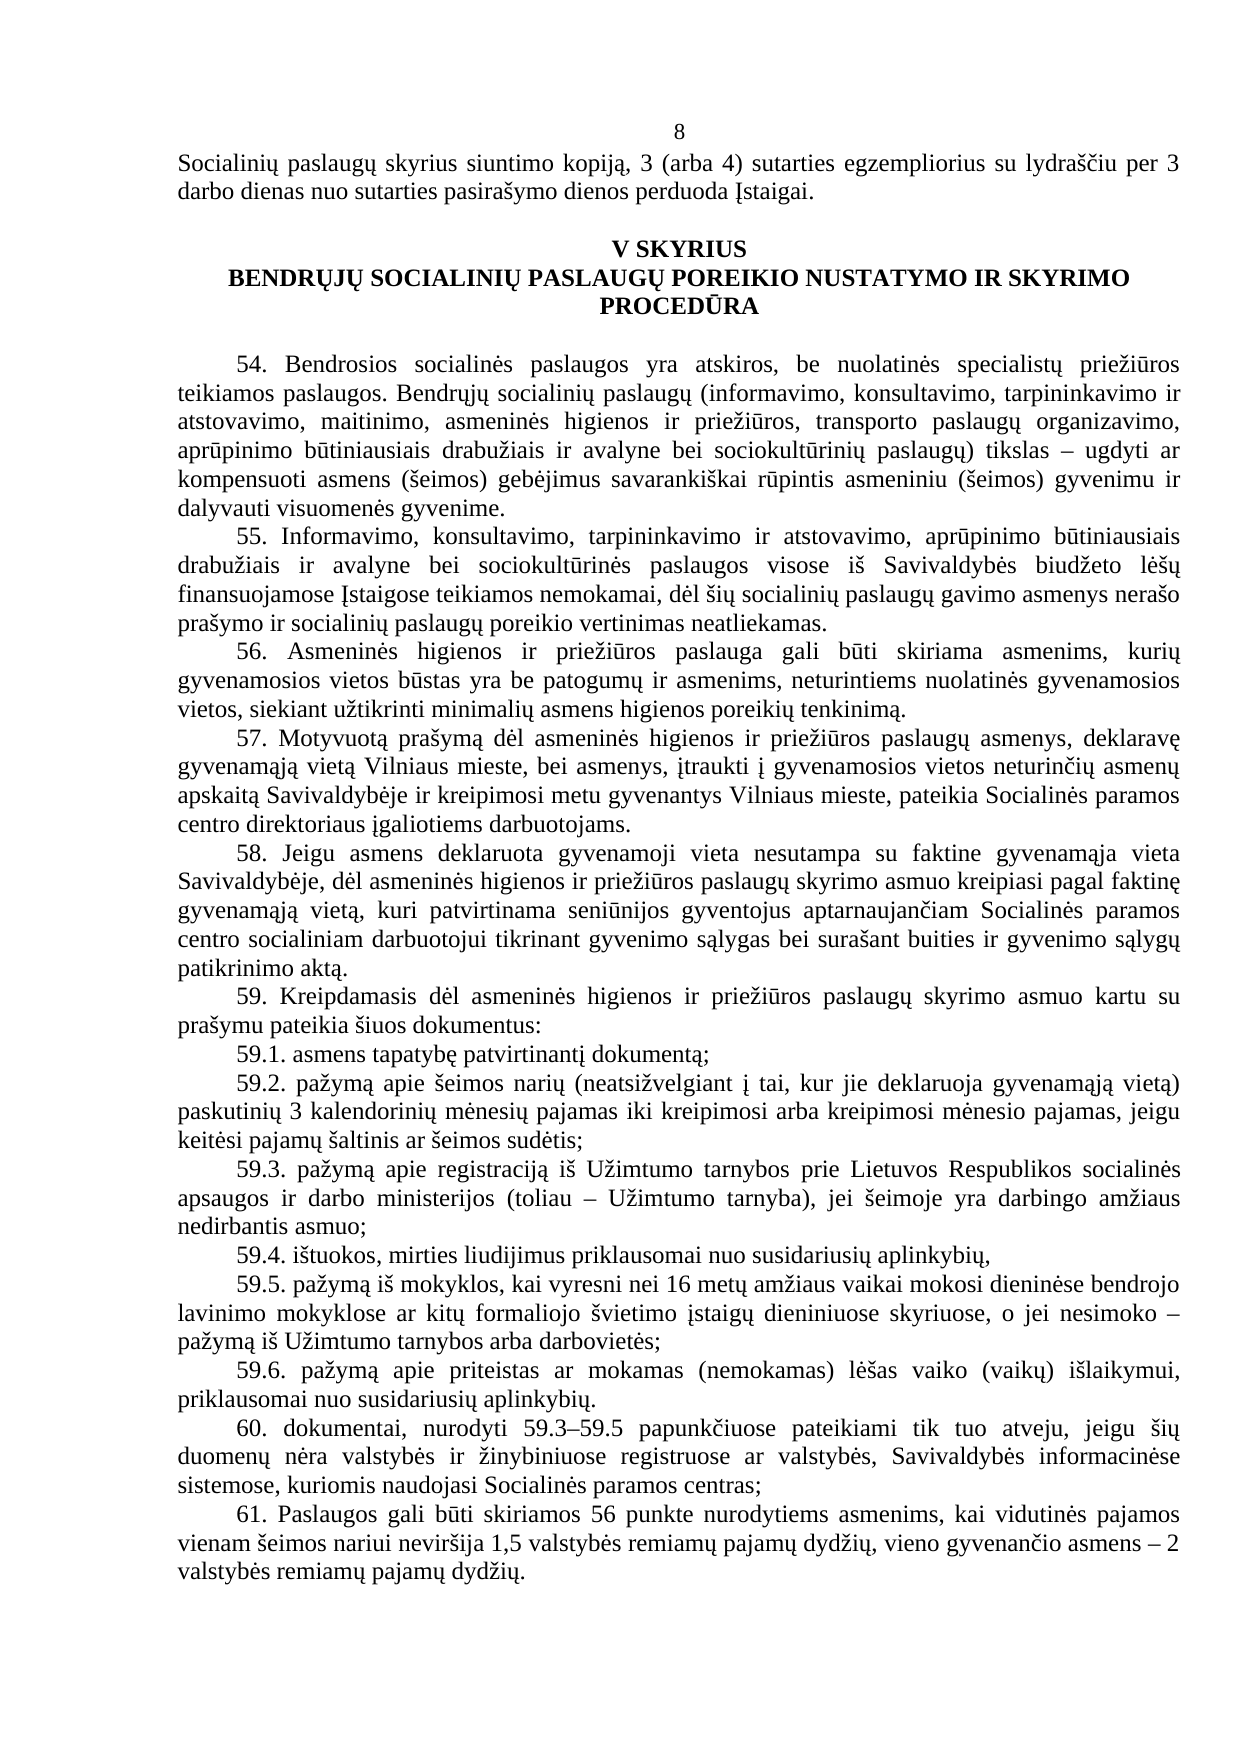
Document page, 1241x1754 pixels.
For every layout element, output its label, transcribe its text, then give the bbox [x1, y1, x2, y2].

text 55. Informavimo, konsultavimo, tarpininkavimo ir atstovavimo, aprūpinimo būtiniausiais drabužiais ir avalyne bei sociokultūrinės paslaugos visose iš Savivaldybės biudžeto lėšų finansuojamose Įstaigose teikiamos nemokamai, dėl šių socialinių paslaugų gavimo asmenys nerašo prašymo ir socialinių paslaugų poreikio vertinimas neatliekamas. [177, 521, 1181, 636]
text 59.1. asmens tapatybę patvirtinantį dokumentą; [177, 1039, 1181, 1068]
text Socialinių paslaugų skyrius siuntimo kopiją, 3 (arba 4) sutarties egzempliorius su lydraščiu per 3 darbo dienas nuo sutarties pasirašymo dienos perduoda Įstaigai. [177, 148, 1181, 205]
text 59. Kreipdamasis dėl asmeninės higienos ir priežiūros paslaugų skyrimo asmuo kartu su prašymu pateikia šiuos dokumentus: [177, 981, 1181, 1039]
text 59.4. ištuokos, mirties liudijimus priklausomai nuo susidariusių aplinkybių, [177, 1240, 1181, 1269]
text V SKYRIUS [177, 234, 1181, 263]
text 59.6. pažymą apie priteistas ar mokamas (nemokamas) lėšas vaiko (vaikų) išlaikymui, priklausomai nuo susidariusių aplinkybių. [177, 1355, 1181, 1413]
text 61. Paslaugos gali būti skiriamos 56 punkte nurodytiems asmenims, kai vidutinės pajamos vienam šeimos nariui neviršija 1,5 valstybės remiamų pajamų dydžių, vieno gyvenančio asmens – 2 valstybės remiamų pajamų dydžių. [177, 1499, 1181, 1585]
text 57. Motyvuotą prašymą dėl asmeninės higienos ir priežiūros paslaugų asmenys, deklaravę gyvenamąją vietą Vilniaus mieste, bei asmenys, įtraukti į gyvenamosios vietos neturinčių asmenų apskaitą Savivaldybėje ir kreipimosi metu gyvenantys Vilniaus mieste, pateikia Socialinės paramos centro direktoriaus įgaliotiems darbuotojams. [177, 723, 1181, 838]
text BENDRŲJŲ SOCIALINIŲ PASLAUGŲ POREIKIO NUSTATYMO IR SKYRIMO PROCEDŪRA [177, 263, 1181, 320]
text 58. Jeigu asmens deklaruota gyvenamoji vieta nesutampa su faktine gyvenamąja vieta Savivaldybėje, dėl asmeninės higienos ir priežiūros paslaugų skyrimo asmuo kreipiasi pagal faktinę gyvenamąją vietą, kuri patvirtinama seniūnijos gyventojus aptarnaujančiam Socialinės paramos centro socialiniam darbuotojui tikrinant gyvenimo sąlygas bei surašant buities ir gyvenimo sąlygų patikrinimo aktą. [177, 838, 1181, 981]
text 59.5. pažymą iš mokyklos, kai vyresni nei 16 metų amžiaus vaikai mokosi dieninėse bendrojo lavinimo mokyklose ar kitų formaliojo švietimo įstaigų dieniniuose skyriuose, o jei nesimoko – pažymą iš Užimtumo tarnybos arba darbovietės; [177, 1269, 1181, 1355]
text 60. dokumentai, nurodyti 59.3–59.5 papunkčiuose pateikiami tik tuo atveju, jeigu šių duomenų nėra valstybės ir žinybiniuose registruose ar valstybės, Savivaldybės informacinėse sistemose, kuriomis naudojasi Socialinės paramos centras; [177, 1413, 1181, 1499]
text 56. Asmeninės higienos ir priežiūros paslauga gali būti skiriama asmenims, kurių gyvenamosios vietos būstas yra be patogumų ir asmenims, neturintiems nuolatinės gyvenamosios vietos, siekiant užtikrinti minimalių asmens higienos poreikių tenkinimą. [177, 636, 1181, 723]
text 54. Bendrosios socialinės paslaugos yra atskiros, be nuolatinės specialistų priežiūros teikiamos paslaugos. Bendrųjų socialinių paslaugų (informavimo, konsultavimo, tarpininkavimo ir atstovavimo, maitinimo, asmeninės higienos ir priežiūros, transporto paslaugų organizavimo, aprūpinimo būtiniausiais drabužiais ir avalyne bei sociokultūrinių paslaugų) tikslas – ugdyti ar kompensuoti asmens (šeimos) gebėjimus savarankiškai rūpintis asmeniniu (šeimos) gyvenimu ir dalyvauti visuomenės gyvenime. [177, 349, 1181, 521]
text 59.3. pažymą apie registraciją iš Užimtumo tarnybos prie Lietuvos Respublikos socialinės apsaugos ir darbo ministerijos (toliau – Užimtumo tarnyba), jei šeimoje yra darbingo amžiaus nedirbantis asmuo; [177, 1154, 1181, 1240]
text 59.2. pažymą apie šeimos narių (neatsižvelgiant į tai, kur jie deklaruoja gyvenamąją vietą) paskutinių 3 kalendorinių mėnesių pajamas iki kreipimosi arba kreipimosi mėnesio pajamas, jeigu keitėsi pajamų šaltinis ar šeimos sudėtis; [177, 1068, 1181, 1154]
